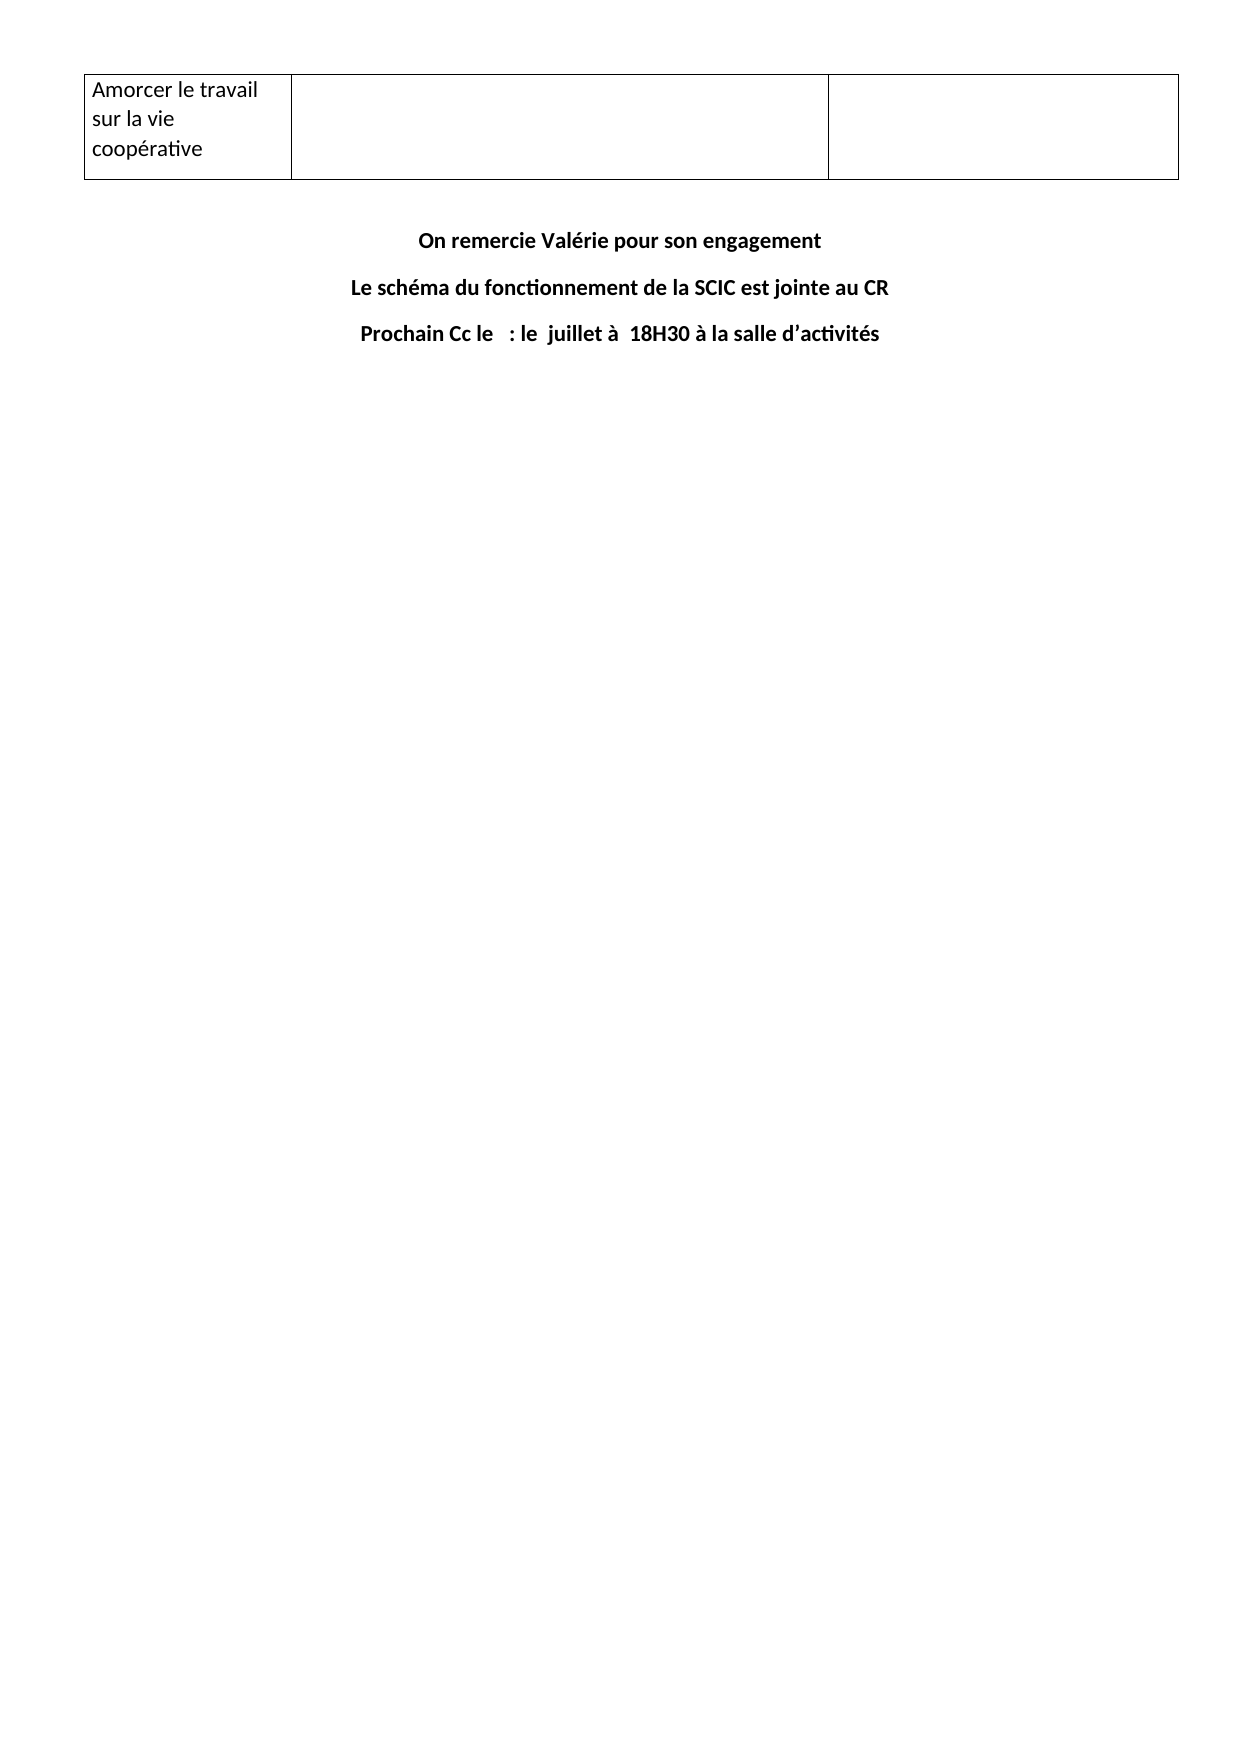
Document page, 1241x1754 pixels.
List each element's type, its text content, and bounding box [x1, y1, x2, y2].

text Le schéma du fonctionnement de la SCIC est jointe au CR [148, 273, 1093, 301]
text Prochain Cc le : le juillet à 18H30 à la salle d’activités [148, 319, 1093, 347]
text On remercie Valérie pour son engagement [148, 226, 1093, 254]
table_cell Amorcer le travail sur la vie coopérative [85, 75, 291, 179]
table_cell [292, 75, 828, 179]
table_cell [829, 75, 1178, 179]
